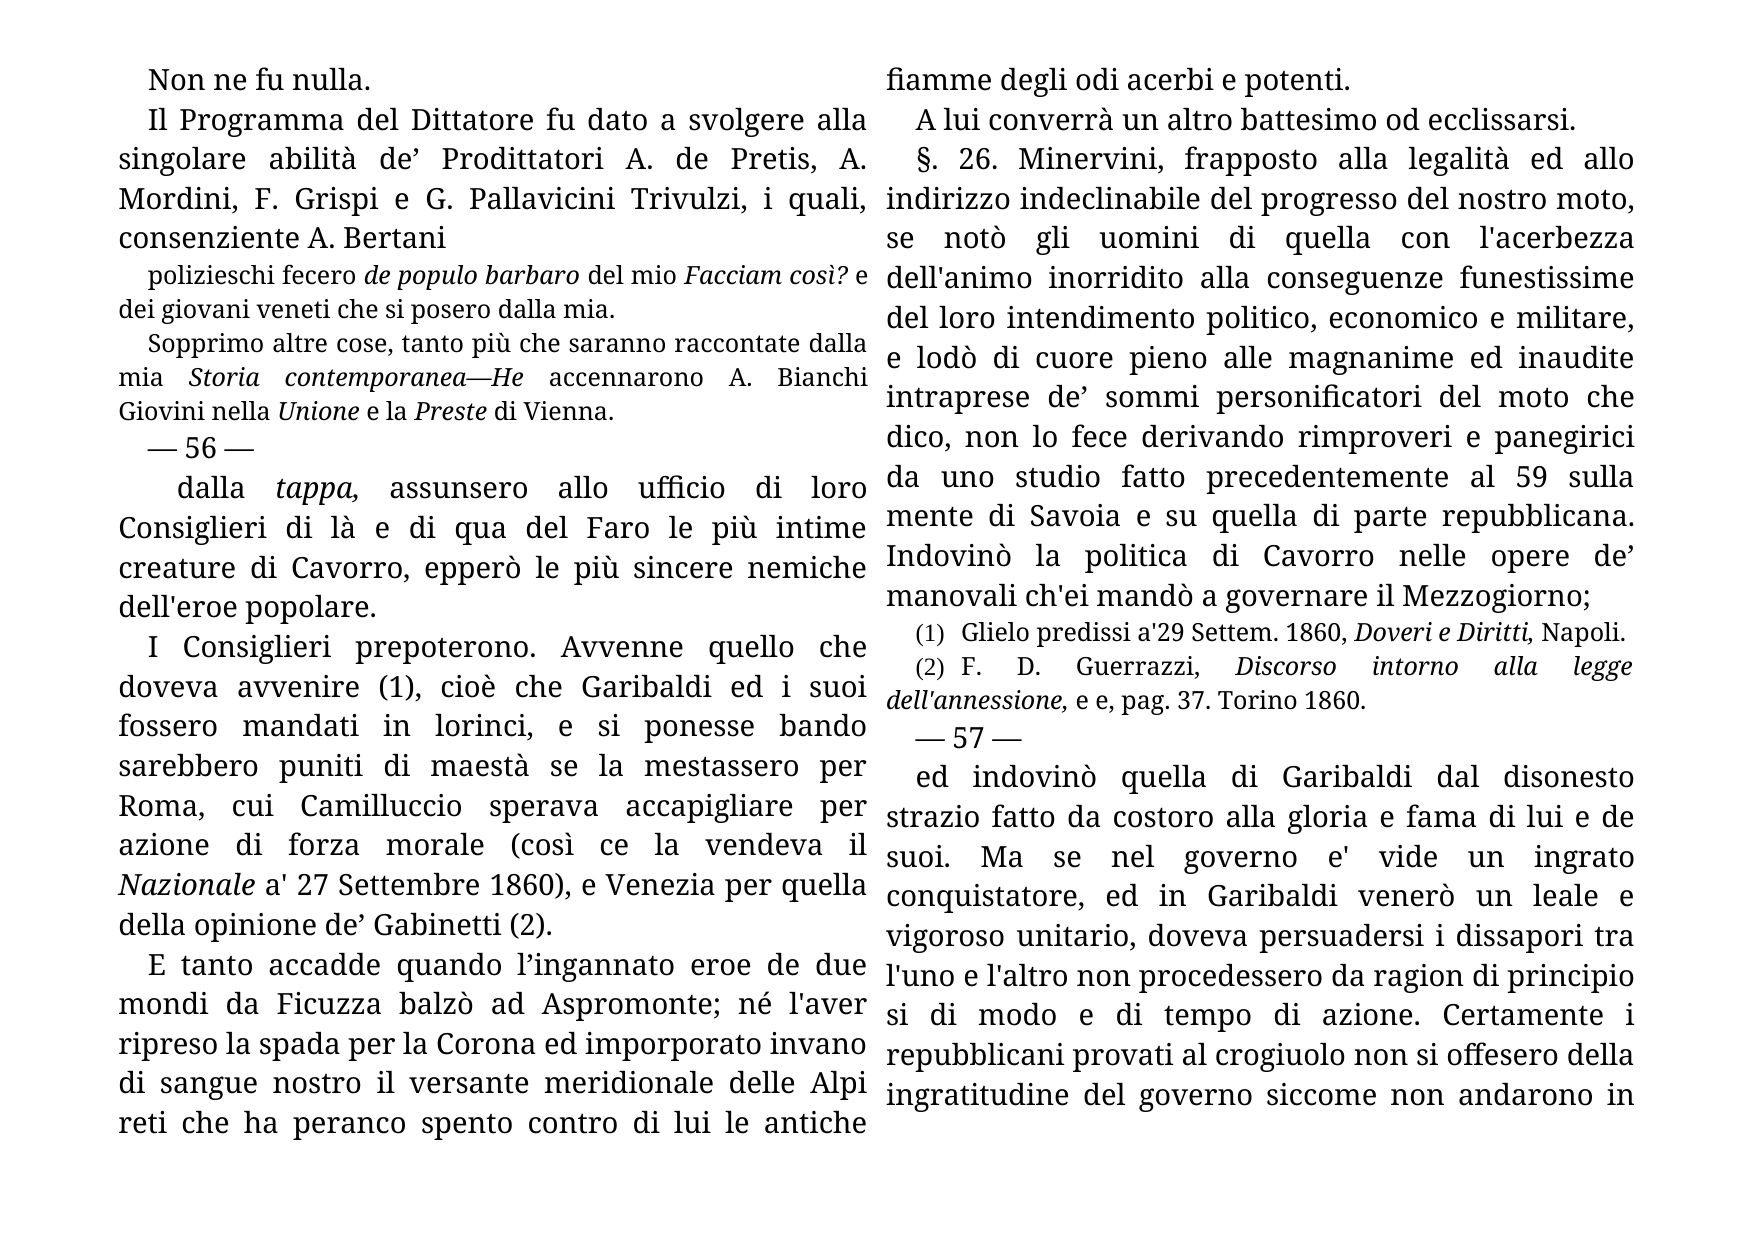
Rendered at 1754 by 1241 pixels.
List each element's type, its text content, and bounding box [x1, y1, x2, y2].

text Non ne fu nulla. [118, 59, 868, 99]
text dalla tappa, assunsero allo ufficio di loro Consiglieri di là e di qua del Faro le più intime creature di Cavorro, epperò le più sincere nemiche dell'eroe popolare. [118, 467, 868, 626]
text — 57 — [886, 717, 1636, 757]
text Sopprimo altre cose, tanto più che saranno raccontate dalla mia Storia contemporanea—He accennarono A. Bianchi Giovini nella Unione e la Preste di Vienna. [118, 326, 868, 428]
list Glielo predissi a'29 Settem. 1860, Doveri e Diritti, Napoli. [886, 615, 1636, 649]
text E tanto accadde quando l’ingannato eroe de due mondi da Ficuzza balzò ad Aspromonte; né l'aver ripreso la spada per la Corona ed imporporato invano di sangue nostro il versante meridionale delle Alpi reti che ha peranco spento contro di lui le antiche [118, 944, 868, 1142]
text I Consiglieri prepoterono. Avvenne quello che doveva avvenire (1), cioè che Garibaldi ed i suoi fossero mandati in lorinci, e si ponesse bando sarebbero puniti di maestà se la mestassero per Roma, cui Camilluccio sperava accapigliare per azione di forza morale (così ce la vendeva il Nazionale a' 27 Settembre 1860), e Venezia per quella della opinione de’ Gabinetti (2). [118, 626, 868, 944]
list F. D. Guerrazzi, Discorso intorno alla legge dell'annessione, e e, pag. 37. Torino 1860. [886, 649, 1636, 717]
text A lui converrà un altro battesimo od ecclissarsi. [886, 99, 1636, 138]
text ed indovinò quella di Garibaldi dal disonesto strazio fatto da costoro alla gloria e fama di lui e de suoi. Ma se nel governo e' vide un ingrato conquistatore, ed in Garibaldi venerò un leale e vigoroso unitario, doveva persuadersi i dissapori tra l'uno e l'altro non procedessero da ragion di principio si di modo e di tempo di azione. Certamente i repubblicani provati al crogiuolo non si offesero della ingratitudine del governo siccome non andarono in [886, 757, 1636, 1114]
text §. 26. Minervini, frapposto alla legalità ed allo indirizzo indeclinabile del progresso del nostro moto, se notò gli uomini di quella con l'acerbezza dell'animo inorridito alla conseguenze funestissime del loro intendimento politico, economico e militare, e lodò di cuore pieno alle magnanime ed inaudite intraprese de’ sommi personificatori del moto che dico, non lo fece derivando rimproveri e panegirici da uno studio fatto precedentemente al 59 sulla mente di Savoia e su quella di parte repubblicana. Indovinò la politica di Cavorro nelle opere de’ manovali ch'ei mandò a governare il Mezzogiorno; [886, 138, 1636, 615]
text fiamme degli odi acerbi e potenti. [886, 59, 1636, 99]
text Il Programma del Dittatore fu dato a svolgere alla singolare abilità de’ Prodittatori A. de Pretis, A. Mordini, F. Grispi e G. Pallavicini Trivulzi, i quali, consenziente A. Bertani [118, 99, 868, 257]
text polizieschi fecero de populo barbaro del mio Facciam così? e dei giovani veneti che si posero dalla mia. [118, 257, 868, 326]
text — 56 — [118, 428, 868, 467]
